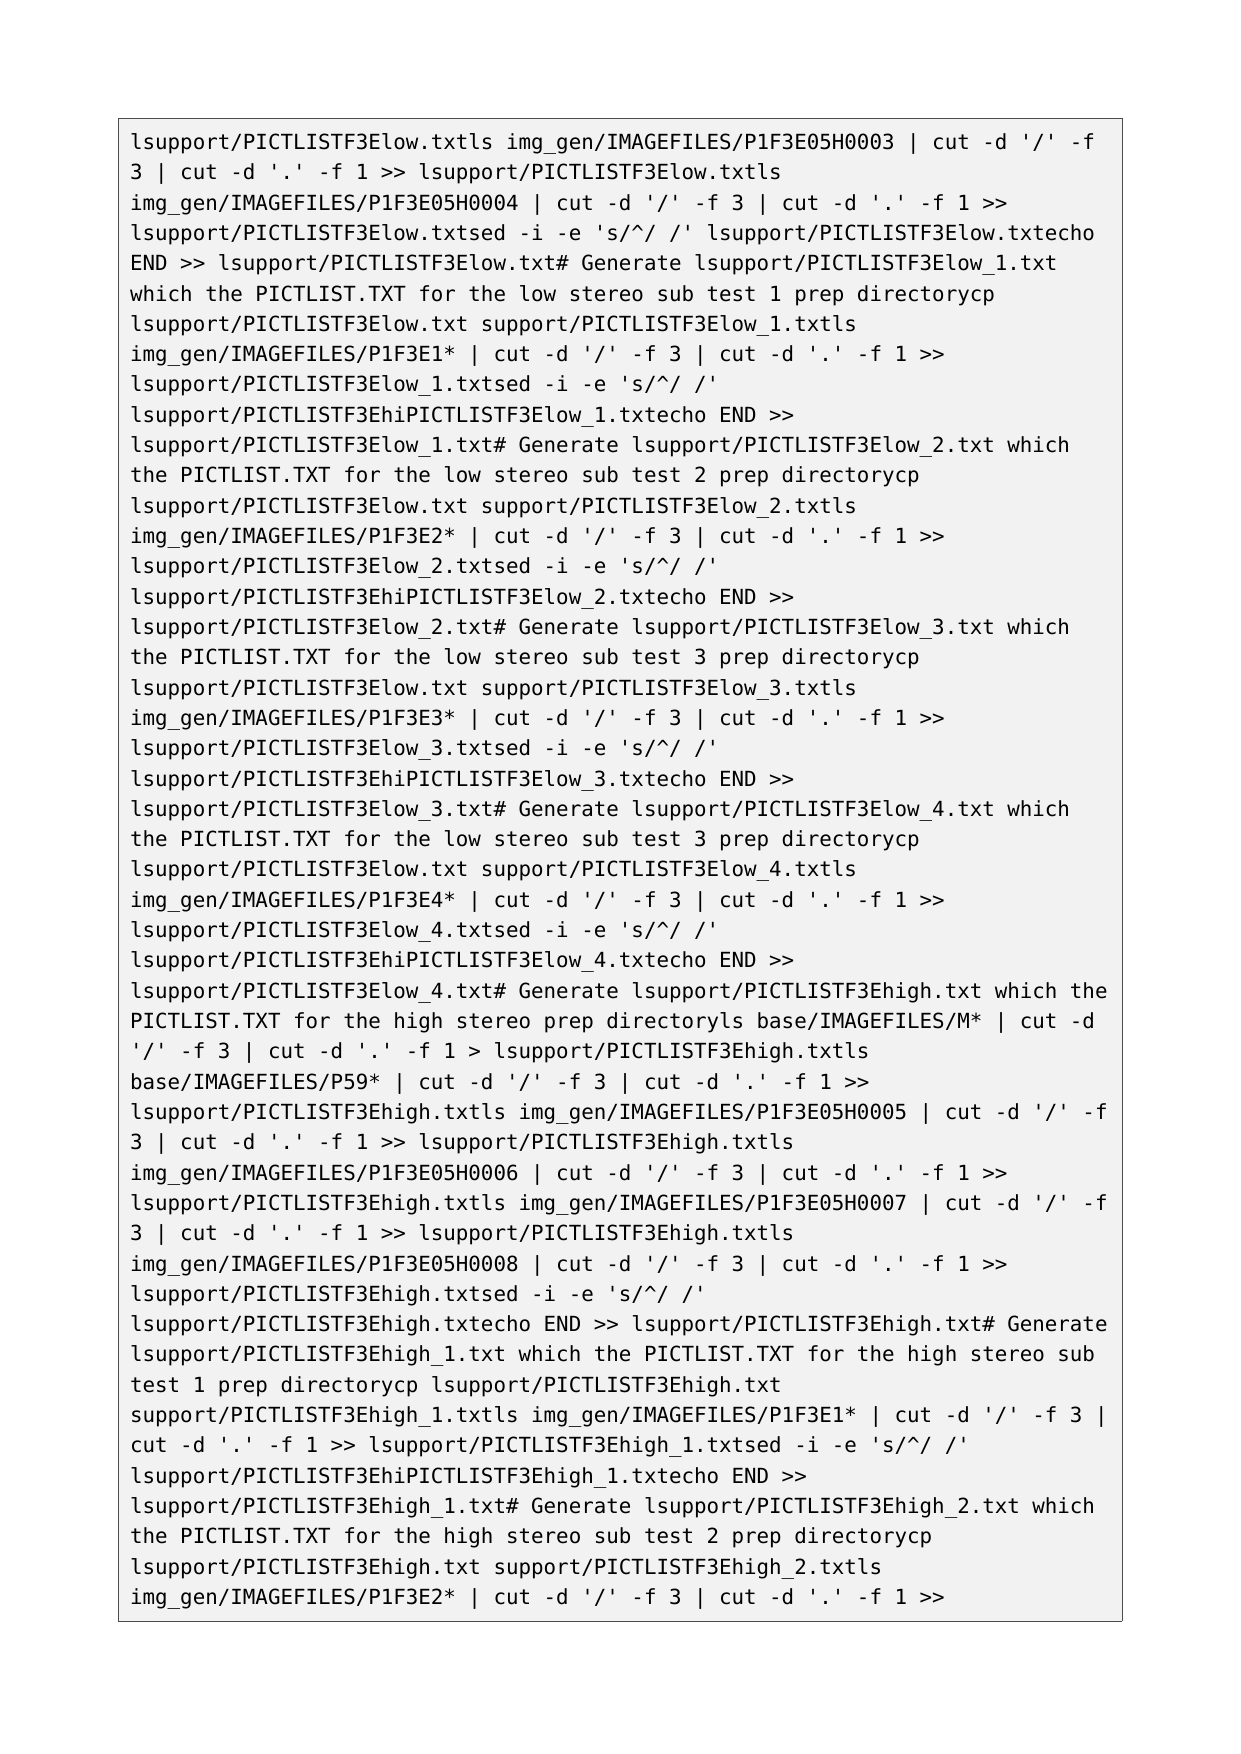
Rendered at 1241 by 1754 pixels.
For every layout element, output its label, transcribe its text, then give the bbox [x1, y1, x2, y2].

text lsupport/PICTLISTF3Elow.txtls img_gen/IMAGEFILES/P1F3E05H0003 | cut -d '/' -f 3 | cut -d '.' -f 1 >> lsupport/PICTLISTF3Elow.txtls img_gen/IMAGEFILES/P1F3E05H0004 | cut -d '/' -f 3 | cut -d '.' -f 1 >> lsupport/PICTLISTF3Elow.txtsed -i -e 's/^/ /' lsupport/PICTLISTF3Elow.txtecho END >> lsupport/PICTLISTF3Elow.txt# Generate lsupport/PICTLISTF3Elow_1.txt which the PICTLIST.TXT for the low stereo sub test 1 prep directorycp lsupport/PICTLISTF3Elow.txt support/PICTLISTF3Elow_1.txtls img_gen/IMAGEFILES/P1F3E1* | cut -d '/' -f 3 | cut -d '.' -f 1 >> lsupport/PICTLISTF3Elow_1.txtsed -i -e 's/^/ /' lsupport/PICTLISTF3EhiPICTLISTF3Elow_1.txtecho END >> lsupport/PICTLISTF3Elow_1.txt# Generate lsupport/PICTLISTF3Elow_2.txt which the PICTLIST.TXT for the low stereo sub test 2 prep directorycp lsupport/PICTLISTF3Elow.txt support/PICTLISTF3Elow_2.txtls img_gen/IMAGEFILES/P1F3E2* | cut -d '/' -f 3 | cut -d '.' -f 1 >> lsupport/PICTLISTF3Elow_2.txtsed -i -e 's/^/ /' lsupport/PICTLISTF3EhiPICTLISTF3Elow_2.txtecho END >> lsupport/PICTLISTF3Elow_2.txt# Generate lsupport/PICTLISTF3Elow_3.txt which the PICTLIST.TXT for the low stereo sub test 3 prep directorycp lsupport/PICTLISTF3Elow.txt support/PICTLISTF3Elow_3.txtls img_gen/IMAGEFILES/P1F3E3* | cut -d '/' -f 3 | cut -d '.' -f 1 >> lsupport/PICTLISTF3Elow_3.txtsed -i -e 's/^/ /' lsupport/PICTLISTF3EhiPICTLISTF3Elow_3.txtecho END >> lsupport/PICTLISTF3Elow_3.txt# Generate lsupport/PICTLISTF3Elow_4.txt which the PICTLIST.TXT for the low stereo sub test 3 prep directorycp lsupport/PICTLISTF3Elow.txt support/PICTLISTF3Elow_4.txtls img_gen/IMAGEFILES/P1F3E4* | cut -d '/' -f 3 | cut -d '.' -f 1 >> lsupport/PICTLISTF3Elow_4.txtsed -i -e 's/^/ /' lsupport/PICTLISTF3EhiPICTLISTF3Elow_4.txtecho END >> lsupport/PICTLISTF3Elow_4.txt# Generate lsupport/PICTLISTF3Ehigh.txt which the PICTLIST.TXT for the high stereo prep directoryls base/IMAGEFILES/M* | cut -d '/' -f 3 | cut -d '.' -f 1 > lsupport/PICTLISTF3Ehigh.txtls base/IMAGEFILES/P59* | cut -d '/' -f 3 | cut -d '.' -f 1 >> lsupport/PICTLISTF3Ehigh.txtls img_gen/IMAGEFILES/P1F3E05H0005 | cut -d '/' -f 3 | cut -d '.' -f 1 >> lsupport/PICTLISTF3Ehigh.txtls img_gen/IMAGEFILES/P1F3E05H0006 | cut -d '/' -f 3 | cut -d '.' -f 1 >> lsupport/PICTLISTF3Ehigh.txtls img_gen/IMAGEFILES/P1F3E05H0007 | cut -d '/' -f 3 | cut -d '.' -f 1 >> lsupport/PICTLISTF3Ehigh.txtls img_gen/IMAGEFILES/P1F3E05H0008 | cut -d '/' -f 3 | cut -d '.' -f 1 >> lsupport/PICTLISTF3Ehigh.txtsed -i -e 's/^/ /' lsupport/PICTLISTF3Ehigh.txtecho END >> lsupport/PICTLISTF3Ehigh.txt# Generate lsupport/PICTLISTF3Ehigh_1.txt which the PICTLIST.TXT for the high stereo sub test 1 prep directorycp lsupport/PICTLISTF3Ehigh.txt support/PICTLISTF3Ehigh_1.txtls img_gen/IMAGEFILES/P1F3E1* | cut -d '/' -f 3 | cut -d '.' -f 1 >> lsupport/PICTLISTF3Ehigh_1.txtsed -i -e 's/^/ /' lsupport/PICTLISTF3EhiPICTLISTF3Ehigh_1.txtecho END >> lsupport/PICTLISTF3Ehigh_1.txt# Generate lsupport/PICTLISTF3Ehigh_2.txt which the PICTLIST.TXT for the high stereo sub test 2 prep directorycp lsupport/PICTLISTF3Ehigh.txt support/PICTLISTF3Ehigh_2.txtls img_gen/IMAGEFILES/P1F3E2* | cut -d '/' -f 3 | cut -d '.' -f 1 >> [119, 119, 1122, 1621]
